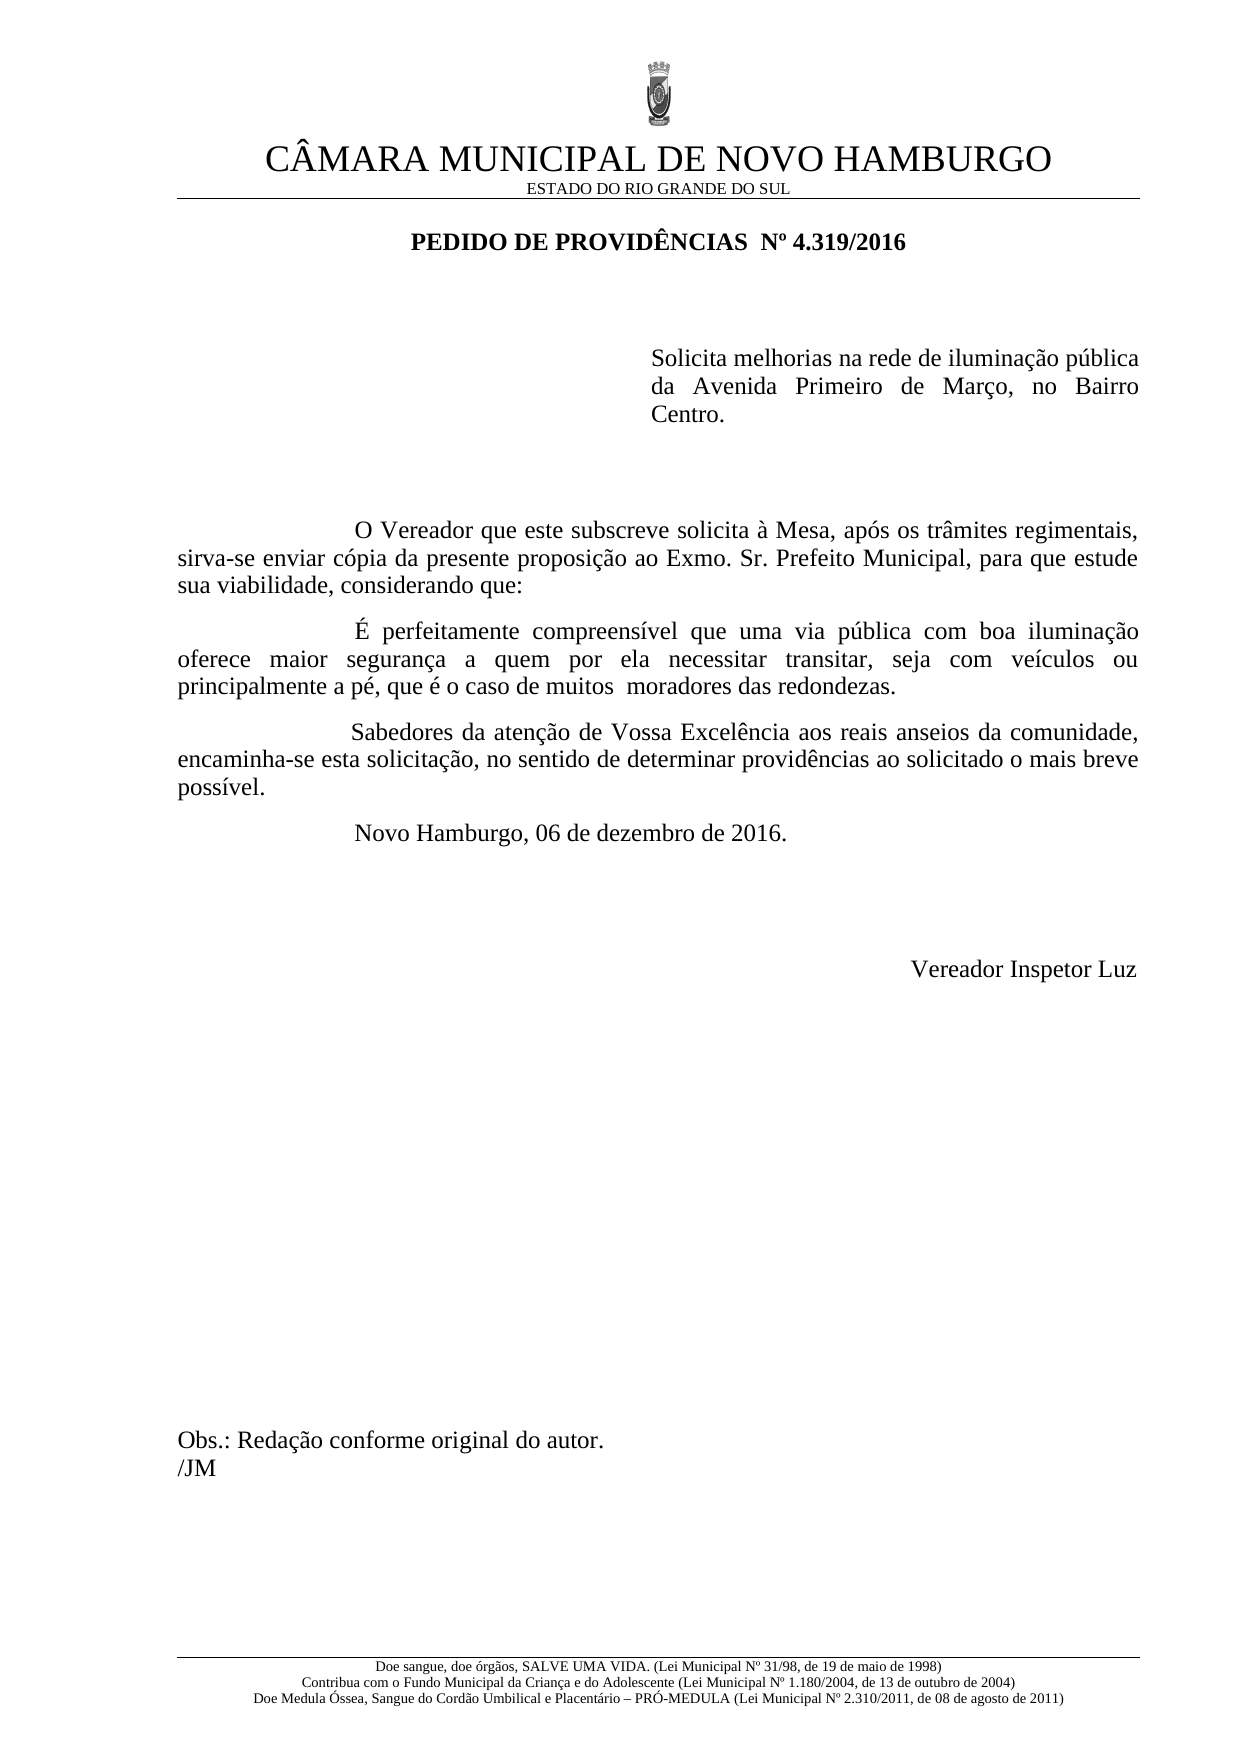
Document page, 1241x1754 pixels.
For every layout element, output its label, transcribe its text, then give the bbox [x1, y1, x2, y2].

text O Vereador que este subscreve solicita à Mesa, após os trâmites regimentais, sirva-se enviar cópia da presente proposição ao Exmo. Sr. Prefeito Municipal, para que estude sua viabilidade, considerando que: [177, 516, 1140, 599]
text Solicita melhorias na rede de iluminação pública da Avenida Primeiro de Março, no Bairro Centro. [651, 344, 1140, 428]
text /JM [177, 1454, 1140, 1481]
text Obs.: Redação conforme original do autor. [177, 1426, 1140, 1454]
text Vereador Inspetor Luz [177, 955, 1140, 983]
text Sabedores da atenção de Vossa Excelência aos reais anseios da comunidade, encaminha-se esta solicitação, no sentido de determinar providências ao solicitado o mais breve possível. [177, 718, 1140, 801]
text É perfeitamente compreensível que uma via pública com boa iluminação oferece maior segurança a quem por ela necessitar transitar, seja com veículos ou principalmente a pé, que é o caso de muitos moradores das redondezas. [177, 617, 1140, 700]
text PEDIDO DE PROVIDÊNCIAS Nº 4.319/2016 [177, 228, 1140, 256]
text Novo Hamburgo, 06 de dezembro de 2016. [177, 819, 1140, 846]
